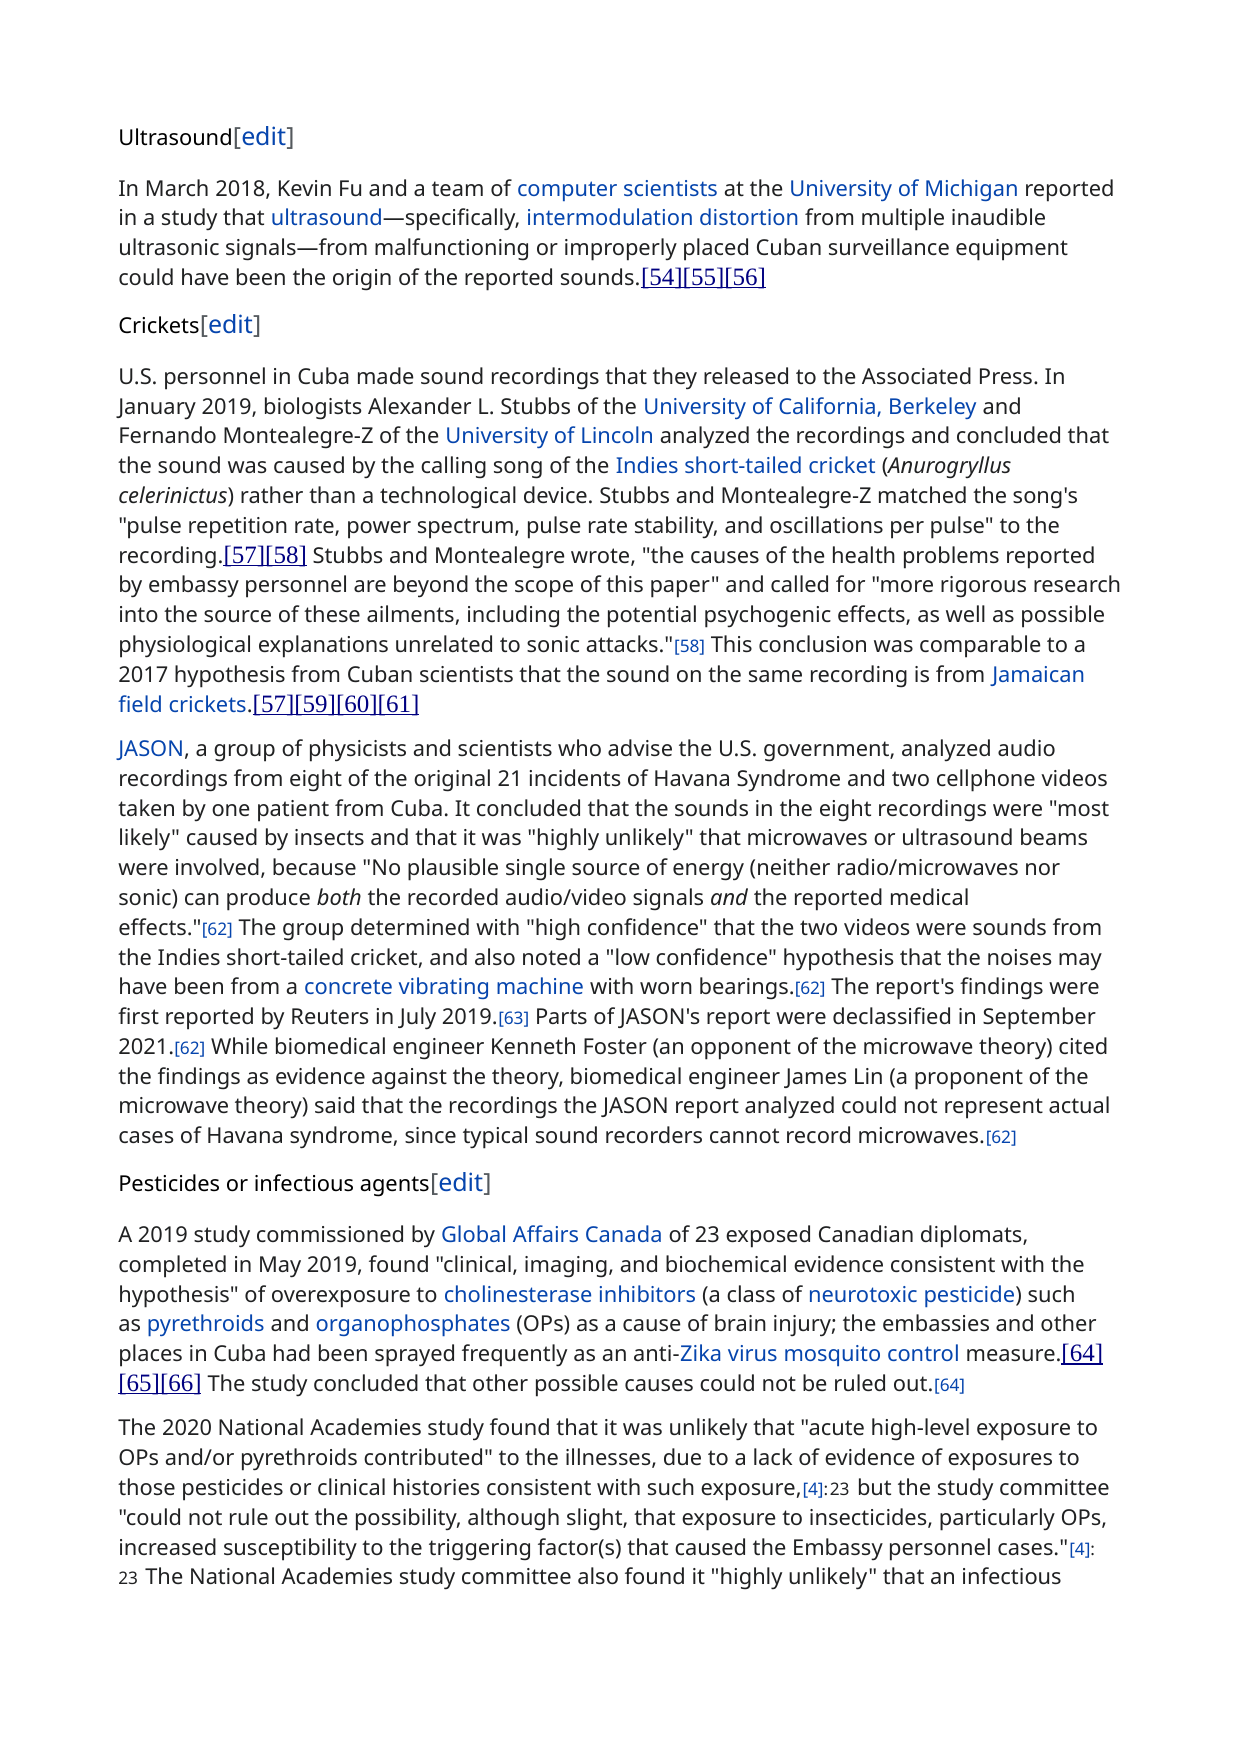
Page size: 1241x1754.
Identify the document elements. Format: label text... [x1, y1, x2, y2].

text U.S. personnel in Cuba made sound recordings that they released to the Associated Press. In January 2019, biologists Alexander L. Stubbs of the University of California, Berkeley and Fernando Montealegre-Z of the University of Lincoln analyzed the recordings and concluded that the sound was caused by the calling song of the Indies short-tailed cricket (Anurogryllus celerinictus) rather than a technological device. Stubbs and Montealegre-Z matched the song's "pulse repetition rate, power spectrum, pulse rate stability, and oscillations per pulse" to the recording.[57][58] Stubbs and Montealegre wrote, "the causes of the health problems reported by embassy personnel are beyond the scope of this paper" and called for "more rigorous research into the source of these ailments, including the potential psychogenic effects, as well as possible physiological explanations unrelated to sonic attacks."[58] This conclusion was comparable to a 2017 hypothesis from Cuban scientists that the sound on the same recording is from Jamaican field crickets.[57][59][60][61] [118, 361, 1122, 718]
text A 2019 study commissioned by Global Affairs Canada of 23 exposed Canadian diplomats, completed in May 2019, found "clinical, imaging, and biochemical evidence consistent with the hypothesis" of overexposure to cholinesterase inhibitors (a class of neurotoxic pesticide) such as pyrethroids and organophosphates (OPs) as a cause of brain injury; the embassies and other places in Cuba had been sprayed frequently as an anti-Zika virus mosquito control measure.[64][65][66] The study concluded that other possible causes could not be ruled out.[64] [118, 1219, 1122, 1398]
text JASON, a group of physicists and scientists who advise the U.S. government, analyzed audio recordings from eight of the original 21 incidents of Havana Syndrome and two cellphone videos taken by one patient from Cuba. It concluded that the sounds in the eight recordings were "most likely" caused by insects and that it was "highly unlikely" that microwaves or ultrasound beams were involved, because "No plausible single source of energy (neither radio/microwaves nor sonic) can produce both the recorded audio/video signals and the reported medical effects."[62] The group determined with "high confidence" that the two videos were sounds from the Indies short-tailed cricket, and also noted a "low confidence" hypothesis that the noises may have been from a concrete vibrating machine with worn bearings.[62] The report's findings were first reported by Reuters in July 2019.[63] Parts of JASON's report were declassified in September 2021.[62] While biomedical engineer Kenneth Foster (an opponent of the microwave theory) cited the findings as evidence against the theory, biomedical engineer James Lin (a proponent of the microwave theory) said that the recordings the JASON report analyzed could not represent actual cases of Havana syndrome, since typical sound recorders cannot record microwaves.[62] [118, 733, 1122, 1150]
text In March 2018, Kevin Fu and a team of computer scientists at the University of Michigan reported in a study that ultrasound—specifically, intermodulation distortion from multiple inaudible ultrasonic signals—from malfunctioning or improperly placed Cuban surveillance equipment could have been the origin of the reported sounds.[54][55][56] [118, 173, 1122, 292]
subtitle Crickets[edit] [118, 306, 1122, 340]
text The 2020 National Academies study found that it was unlikely that "acute high-level exposure to OPs and/or pyrethroids contributed" to the illnesses, due to a lack of evidence of exposures to those pesticides or clinical histories consistent with such exposure,[4]: 23 but the study committee "could not rule out the possibility, although slight, that exposure to insecticides, particularly OPs, increased susceptibility to the triggering factor(s) that caused the Embassy personnel cases."[4]: 23 The National Academies study committee also found it "highly unlikely" that an infectious [118, 1412, 1122, 1591]
subtitle Pesticides or infectious agents[edit] [118, 1164, 1122, 1199]
subtitle Ultrasound[edit] [118, 118, 1122, 152]
